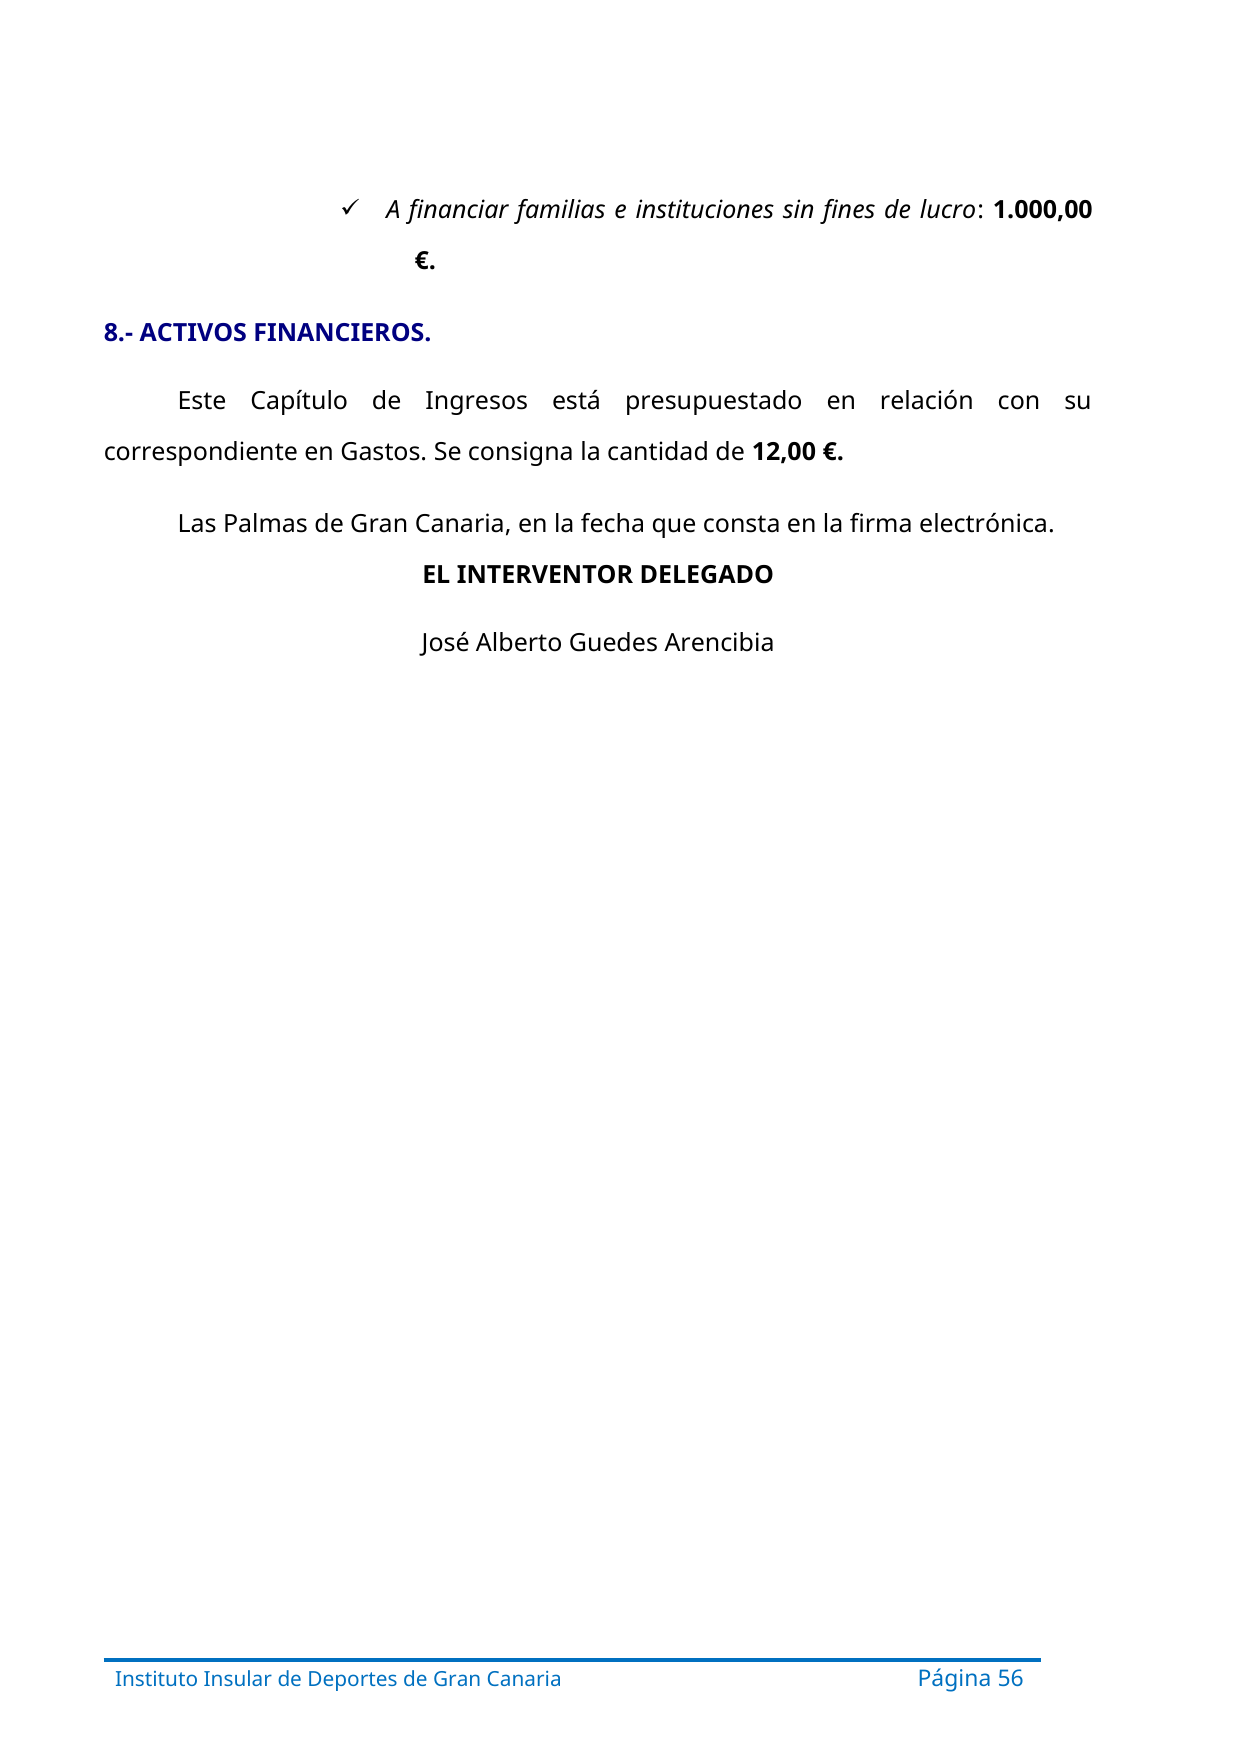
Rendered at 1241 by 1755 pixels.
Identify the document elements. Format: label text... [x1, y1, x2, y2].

text José Alberto Guedes Arencibia [103, 624, 1093, 658]
text Las Palmas de Gran Canaria, en la fecha que consta en la firma electrónica. [103, 506, 1093, 539]
list A financiar familias e instituciones sin fines de lucro: 1.000,00 €. [340, 192, 1093, 277]
text 8.- ACTIVOS FINANCIEROS. [103, 315, 1093, 349]
text EL INTERVENTOR DELEGADO [103, 557, 1093, 591]
text Este Capítulo de Ingresos está presupuestado en relación con su correspondiente en Gastos. Se consigna la cantidad de 12,00 €. [103, 383, 1093, 468]
